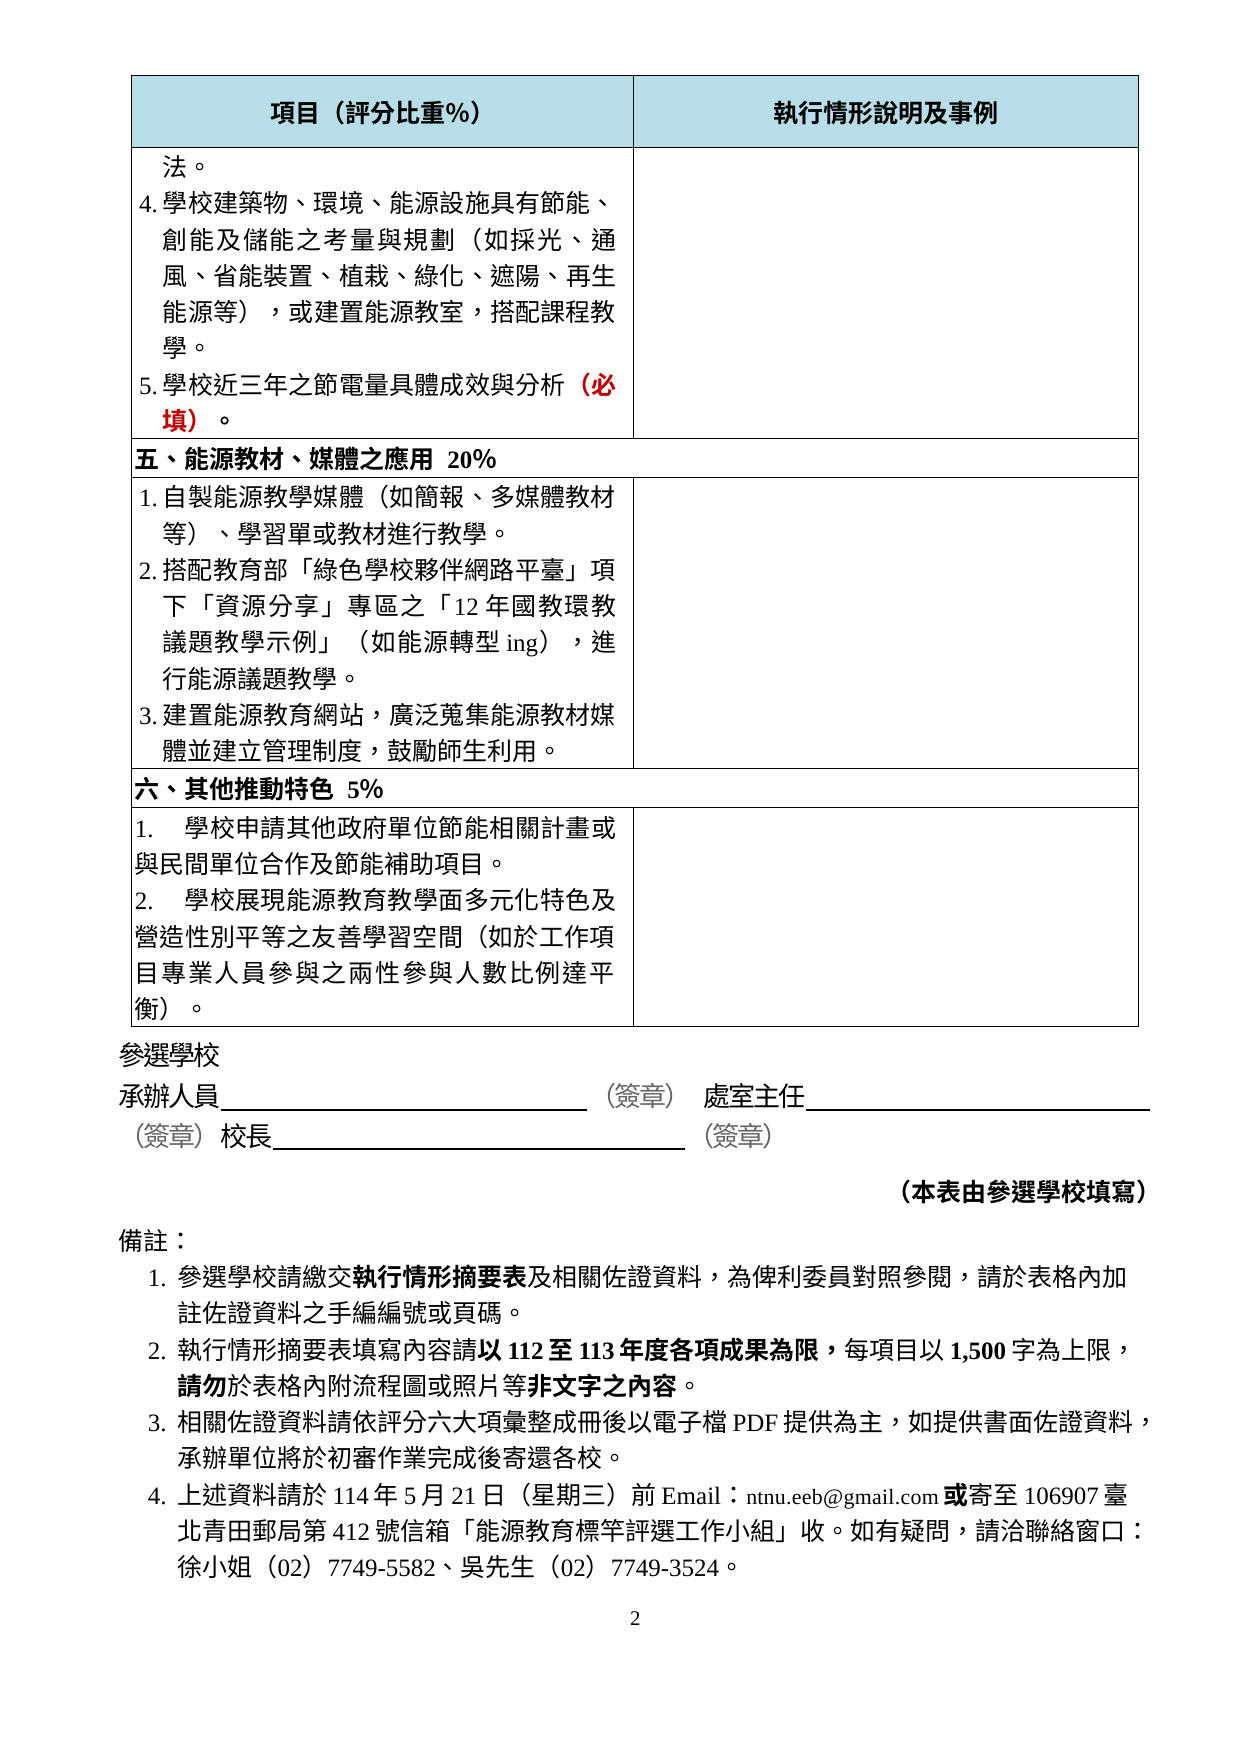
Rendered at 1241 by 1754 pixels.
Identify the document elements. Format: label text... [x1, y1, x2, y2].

table_cell [634, 478, 1138, 768]
table_cell 六、其他推動特色 5％ [132, 769, 1138, 807]
list 參選學校請繳交執行情形摘要表及相關佐證資料，為俾利委員對照參閱，請於表格內加註佐證資料之手編編號或頁碼。 [148, 1258, 1143, 1330]
list 上述資料請於114年5月21日（星期三）前Email：ntnu.eeb@gmail.com或寄至106907臺北青田郵局第412號信箱「能源教育標竿評選工作小組」收。如有疑問，請洽聯絡窗口：徐小姐（02）7749-5582、吳先生（02）7749-3524。 [148, 1475, 1143, 1584]
list 執行情形摘要表填寫內容請以112至113年度各項成果為限，每項目以1,500字為上限，請勿於表格內附流程圖或照片等非文字之內容。 [148, 1330, 1143, 1403]
text 備註： [118, 1221, 1143, 1258]
table_cell 五、能源教材、媒體之應用 20％ [132, 439, 1138, 477]
text 參選學校 [118, 1027, 1092, 1075]
table_cell 建立學校節能減碳管理制度及訂定節能減碳目標與工作計畫。 成立節約能源推動小組，訂定能源管理辦法及具體節能措施，確實執行並記錄能源使用狀況。 將節能減碳列為經常性辦理業務，並利用集會場合或活動宣導節能減碳觀念及作法。 學校建築物、環境、能源設施具有節能、創能及儲能之考量與規劃（如採光、通風、省能裝置、植栽、綠化、遮陽、再生能源等），或建置能源教室，搭配課程教學。 學校近三年之節電量具體成效與分析（必填）。 [132, 148, 633, 438]
text 承辦人員 （簽章） 處室主任 （簽章）校長 （簽章） [118, 1075, 1161, 1154]
table_cell 自製能源教學媒體（如簡報、多媒體教材等）、學習單或教材進行教學。 搭配教育部「綠色學校夥伴網路平臺」項下「資源分享」專區之「12年國教環教議題教學示例」（如能源轉型ing），進行能源議題教學。 建置能源教育網站，廣泛蒐集能源教材媒體並建立管理制度，鼓勵師生利用。 [132, 478, 633, 768]
list 相關佐證資料請依評分六大項彙整成冊後以電子檔PDF提供為主，如提供書面佐證資料，承辦單位將於初審作業完成後寄還各校。 [148, 1403, 1143, 1475]
text （本表由參選學校填寫） [118, 1173, 1161, 1209]
table_header 執行情形說明及事例 [634, 76, 1138, 147]
table_cell 學校申請其他政府單位節能相關計畫或與民間單位合作及節能補助項目。 學校展現能源教育教學面多元化特色及營造性別平等之友善學習空間（如於工作項目專業人員參與之兩性參與人數比例達平衡）。 [132, 808, 633, 1026]
table_cell [634, 808, 1138, 1026]
table_header 項目（評分比重％） [132, 76, 633, 147]
table_cell [634, 148, 1138, 438]
